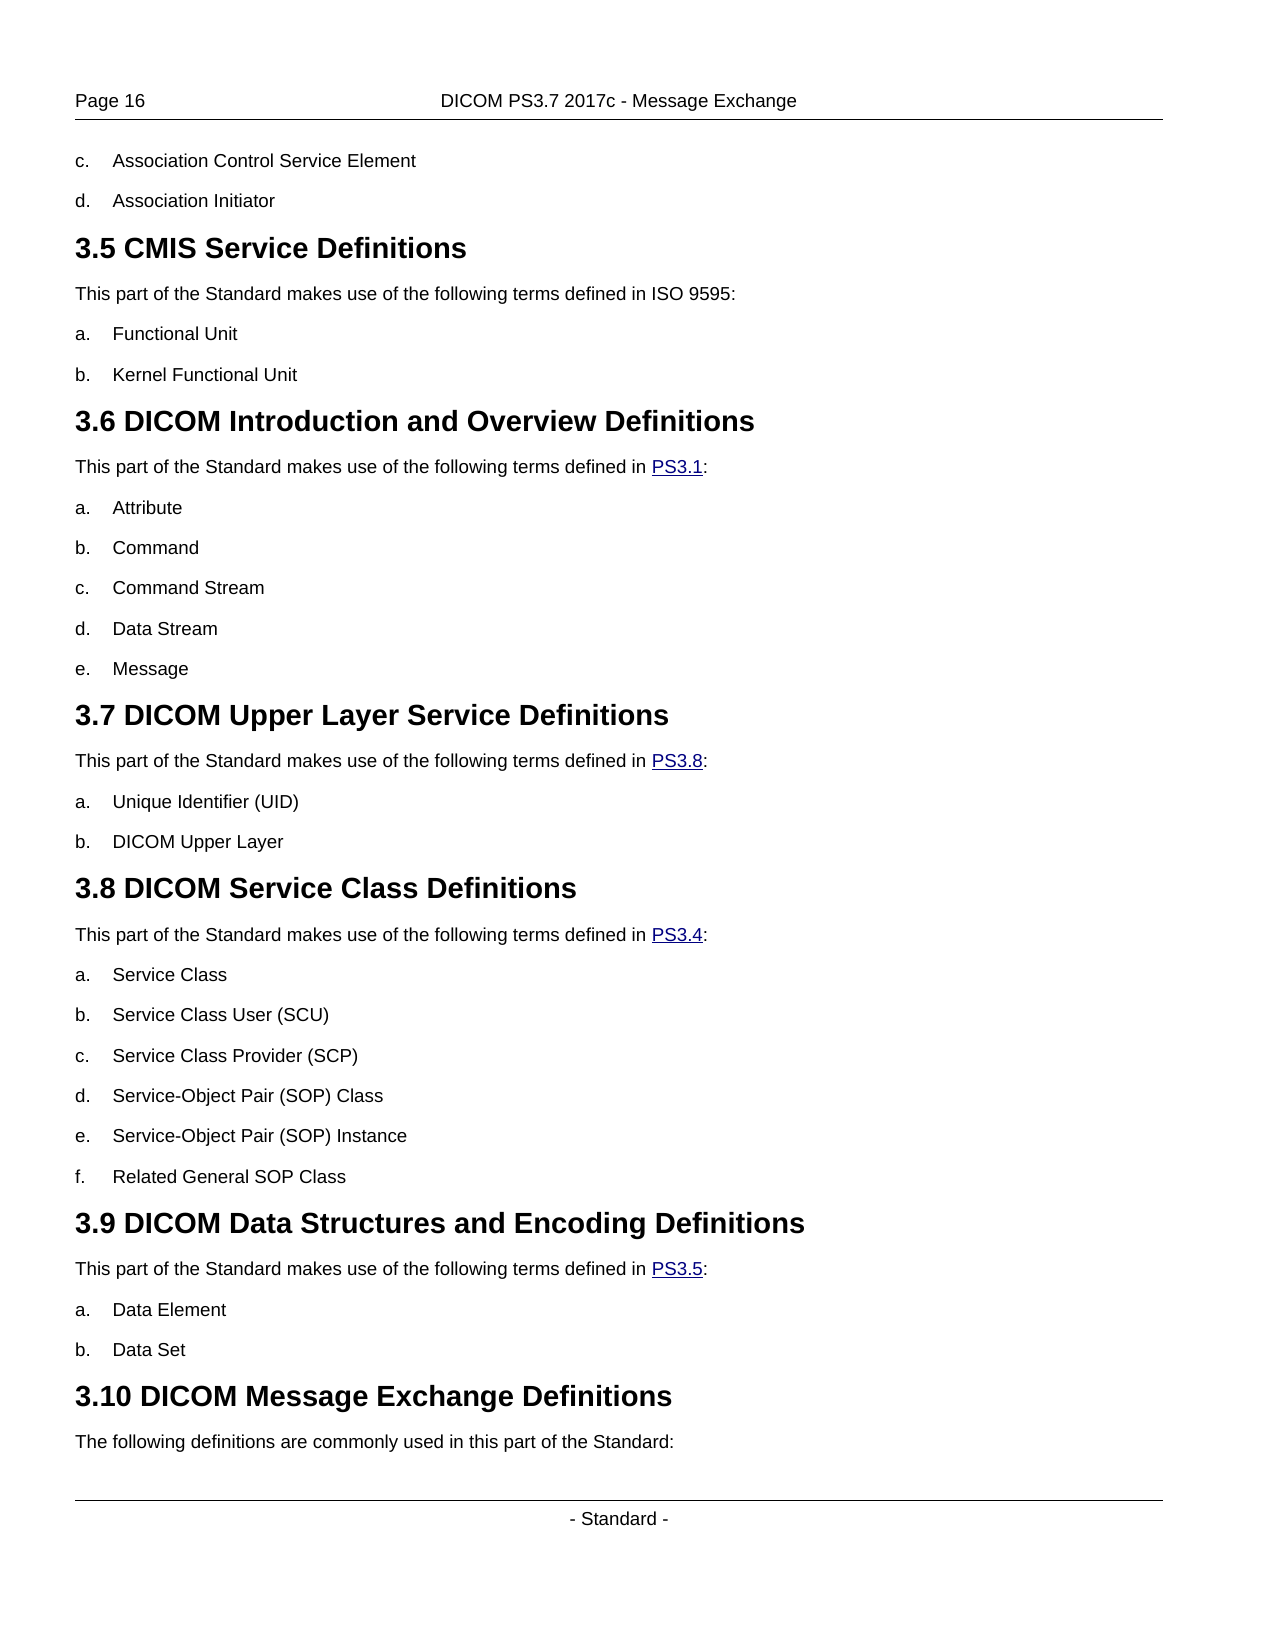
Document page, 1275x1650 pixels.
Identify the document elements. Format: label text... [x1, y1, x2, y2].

list Related General SOP Class [75, 1165, 1162, 1187]
list Unique Identifier (UID) [75, 791, 1162, 812]
text This part of the Standard makes use of the following terms defined in PS3.8: [75, 750, 1162, 772]
text This part of the Standard makes use of the following terms defined in PS3.5: [75, 1258, 1162, 1279]
list Service Class Provider (SCP) [75, 1044, 1162, 1066]
list Association Initiator [75, 190, 1162, 212]
text This part of the Standard makes use of the following terms defined in PS3.4: [75, 923, 1162, 945]
text 3.7 DICOM Upper Layer Service Definitions [75, 698, 1162, 732]
list DICOM Upper Layer [75, 831, 1162, 852]
list Message [75, 658, 1162, 679]
text 3.9 DICOM Data Structures and Encoding Definitions [75, 1206, 1162, 1239]
text 3.10 DICOM Message Exchange Definitions [75, 1379, 1162, 1412]
text The following definitions are commonly used in this part of the Standard: [75, 1431, 1162, 1453]
text 3.6 DICOM Introduction and Overview Definitions [75, 404, 1162, 437]
list Kernel Functional Unit [75, 363, 1162, 385]
list Service Class [75, 964, 1162, 985]
text This part of the Standard makes use of the following terms defined in PS3.1: [75, 456, 1162, 478]
text This part of the Standard makes use of the following terms defined in ISO 9595: [75, 283, 1162, 304]
list Data Element [75, 1298, 1162, 1320]
list Association Control Service Element [75, 150, 1162, 172]
list Command Stream [75, 577, 1162, 599]
list Data Stream [75, 617, 1162, 639]
text 3.8 DICOM Service Class Definitions [75, 871, 1162, 905]
list Functional Unit [75, 323, 1162, 345]
list Service-Object Pair (SOP) Class [75, 1085, 1162, 1106]
list Service Class User (SCU) [75, 1004, 1162, 1026]
list Data Set [75, 1339, 1162, 1360]
list Command [75, 537, 1162, 558]
list Service-Object Pair (SOP) Instance [75, 1125, 1162, 1147]
list Attribute [75, 496, 1162, 518]
text 3.5 CMIS Service Definitions [75, 231, 1162, 264]
